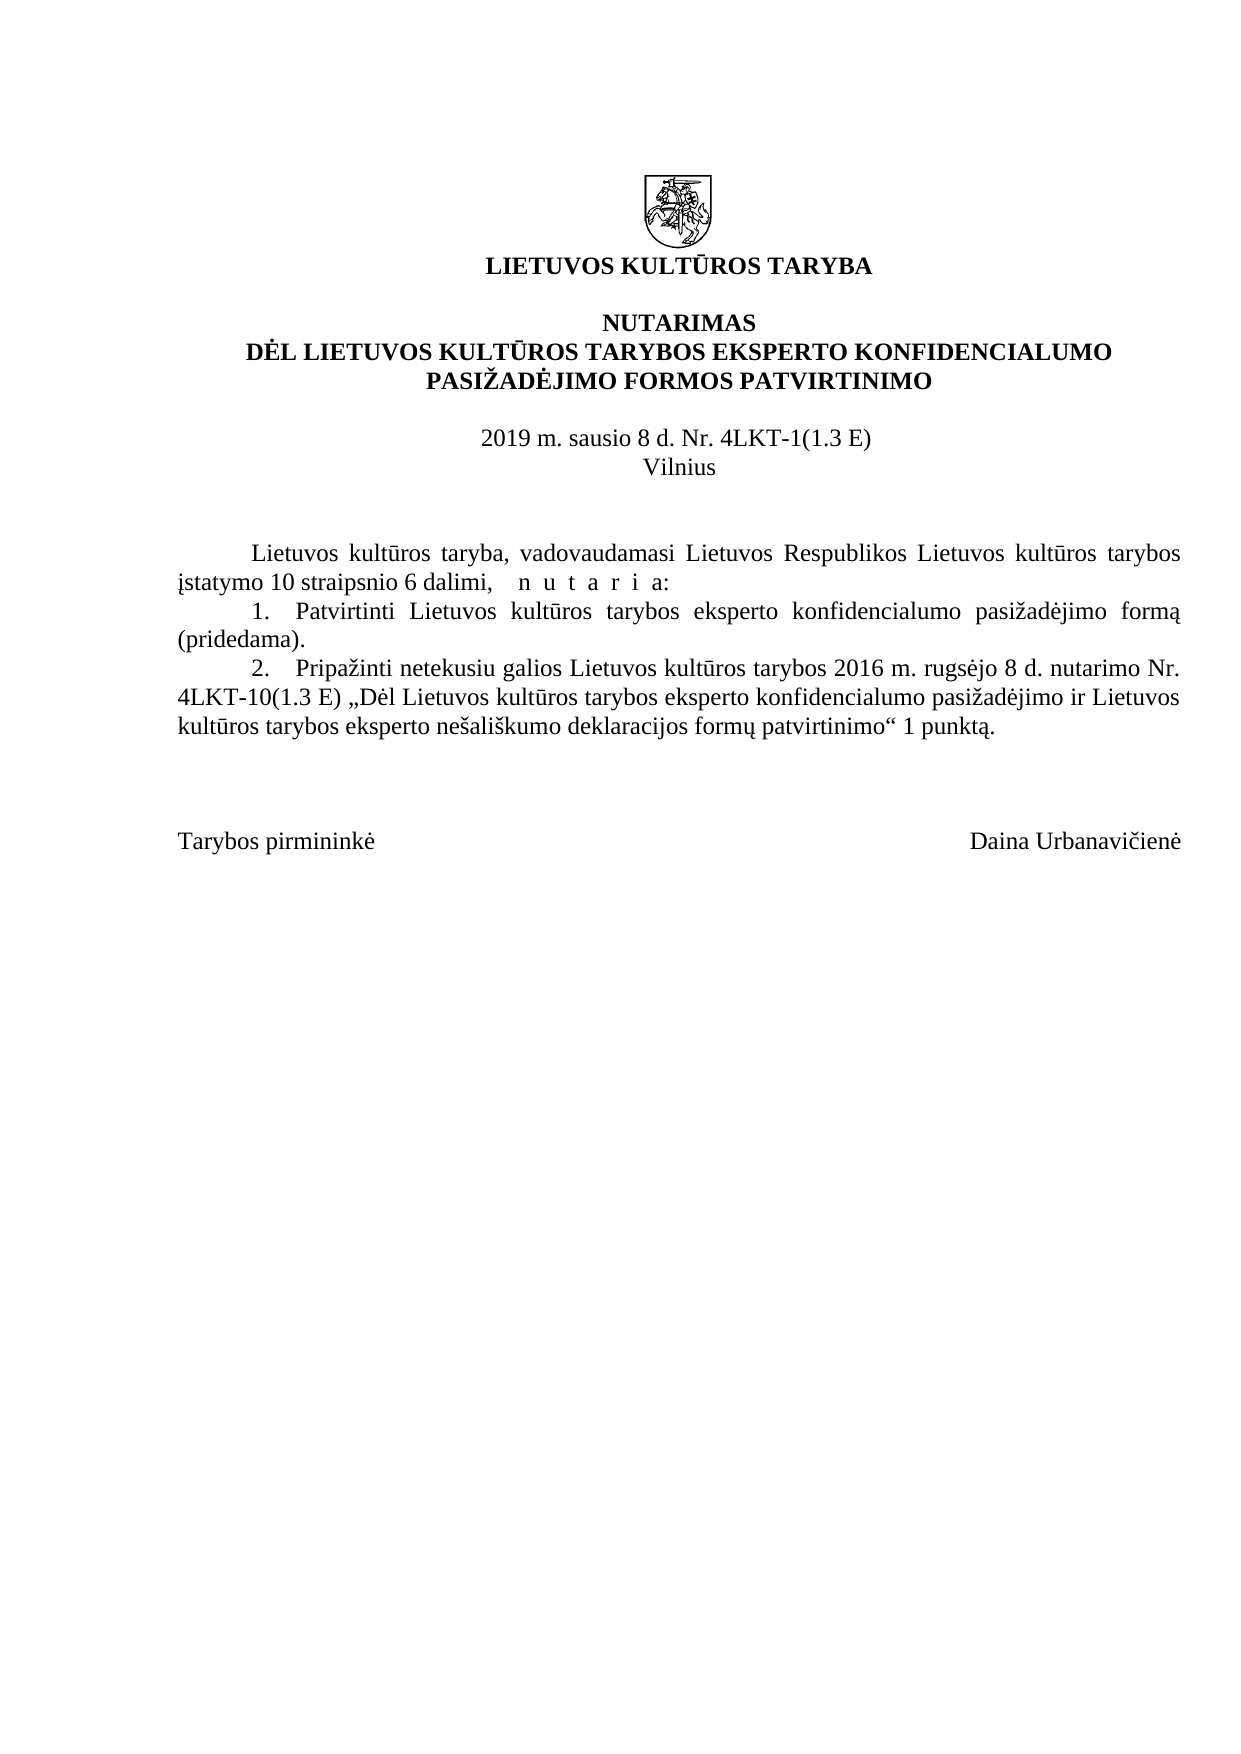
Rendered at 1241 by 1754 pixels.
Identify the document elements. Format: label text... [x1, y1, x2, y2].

text DĖL LIETUVOS KULTŪROS TARYBOS eksperto konfidencialumo pasižadėjimo formOS patvirtinimo [177, 337, 1181, 394]
text 2. Pripažinti netekusiu galios Lietuvos kultūros tarybos 2016 m. rugsėjo 8 d. nutarimo Nr. 4LKT-10(1.3 E) „Dėl Lietuvos kultūros tarybos eksperto konfidencialumo pasižadėjimo ir Lietuvos kultūros tarybos eksperto nešališkumo deklaracijos formų patvirtinimo“ 1 punktą. [177, 653, 1181, 739]
text Lietuvos kultūros taryba, vadovaudamasi Lietuvos Respublikos Lietuvos kultūros tarybos įstatymo 10 straipsnio 6 dalimi, nutaria: [177, 538, 1181, 596]
text 1. Patvirtinti Lietuvos kultūros tarybos eksperto konfidencialumo pasižadėjimo formą (pridedama). [177, 596, 1181, 653]
text NUTARIMAS [177, 308, 1181, 337]
text 2019 m. sausio 8 d. Nr. 4LKT-1(1.3 E) [177, 423, 1181, 452]
text Tarybos pirmininkė Daina Urbanavičienė [177, 826, 1181, 854]
text LIETUVOS KULTŪROS TARYBA [177, 251, 1181, 279]
text Vilnius [177, 452, 1181, 481]
